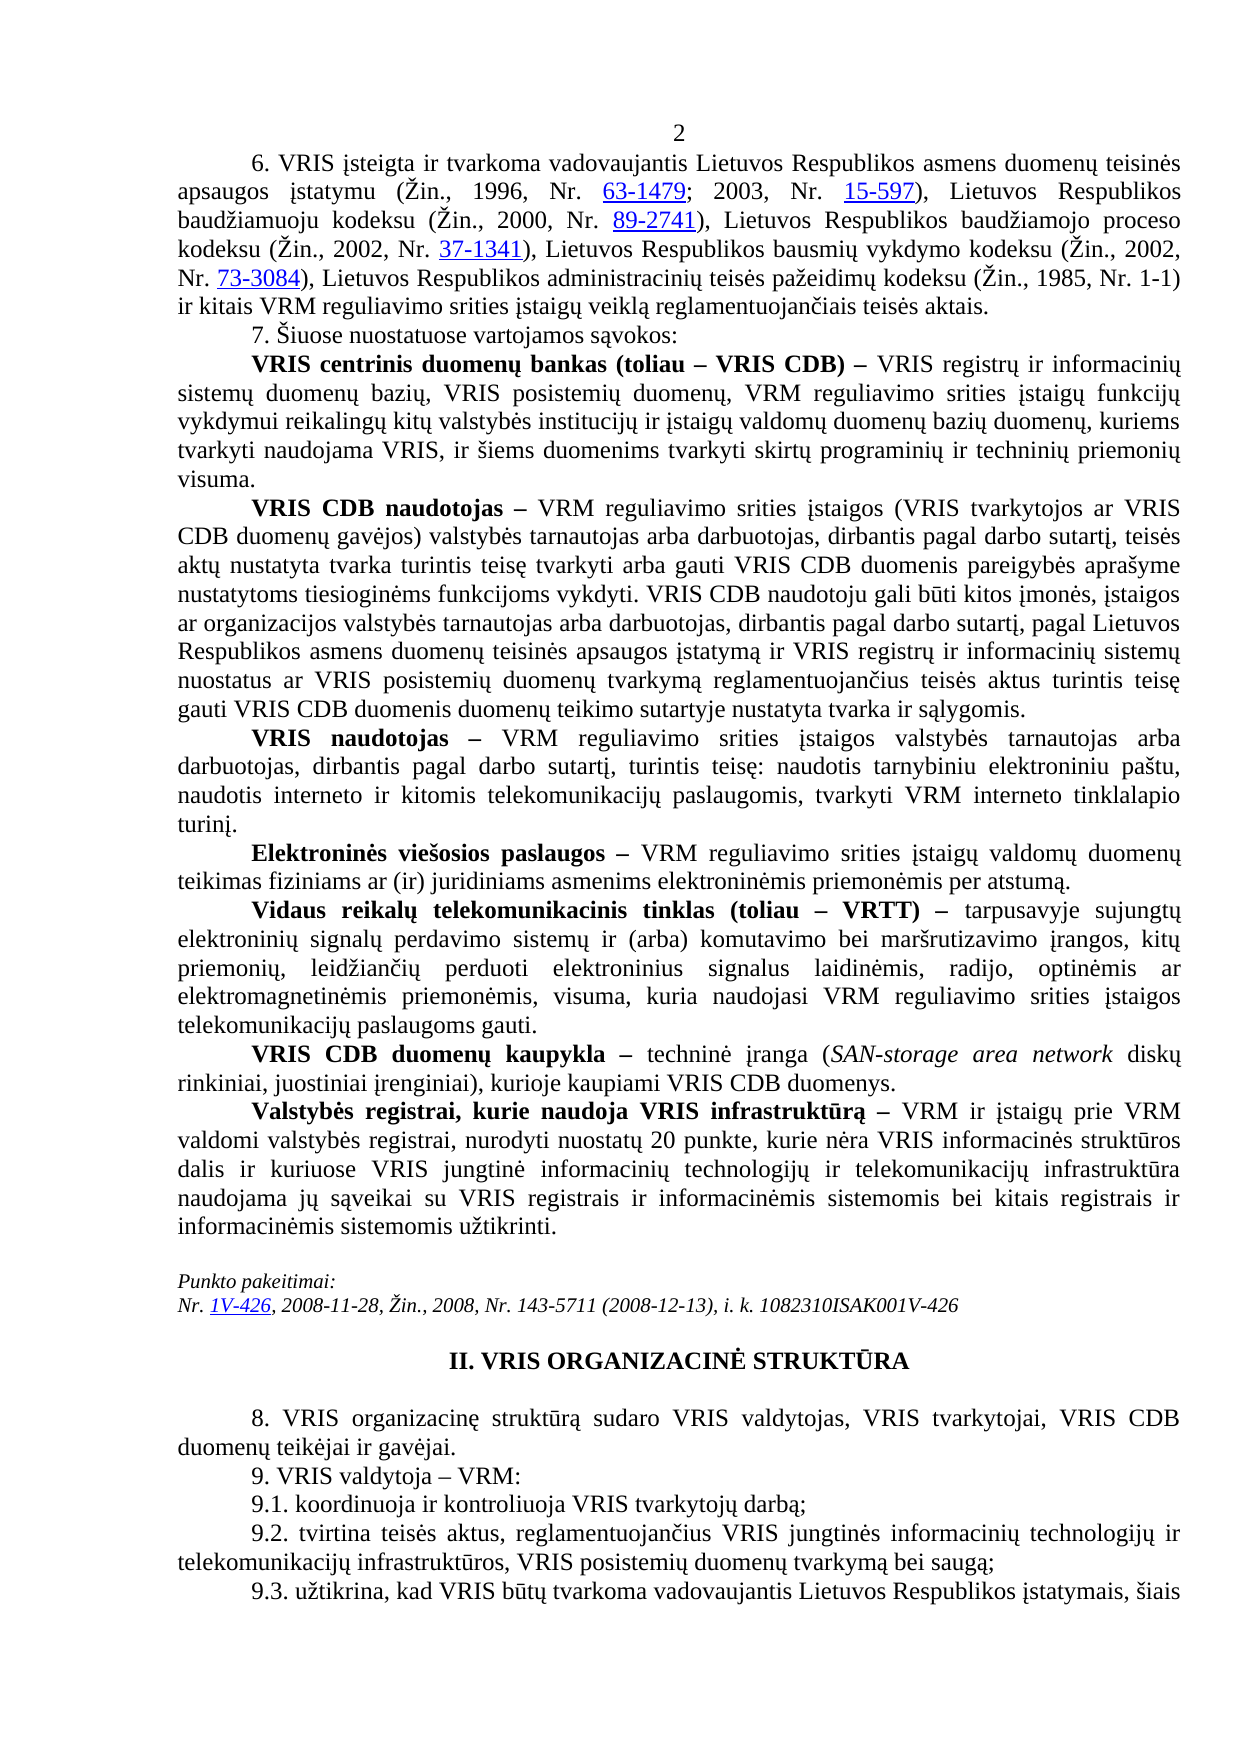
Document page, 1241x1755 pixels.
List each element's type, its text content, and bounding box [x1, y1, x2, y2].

text Vidaus reikalų telekomunikacinis tinklas (toliau – VRTT) – tarpusavyje sujungtų elektroninių signalų perdavimo sistemų ir (arba) komutavimo bei maršrutizavimo įrangos, kitų priemonių, leidžiančių perduoti elektroninius signalus laidinėmis, radijo, optinėmis ar elektromagnetinėmis priemonėmis, visuma, kuria naudojasi VRM reguliavimo srities įstaigos telekomunikacijų paslaugoms gauti. [177, 895, 1181, 1039]
text II. VRIS ORGANIZACINĖ STRUKTŪRA [177, 1346, 1181, 1374]
text VRIS naudotojas – VRM reguliavimo srities įstaigos valstybės tarnautojas arba darbuotojas, dirbantis pagal darbo sutartį, turintis teisę: naudotis tarnybiniu elektroniniu paštu, naudotis interneto ir kitomis telekomunikacijų paslaugomis, tvarkyti VRM interneto tinklalapio turinį. [177, 723, 1181, 838]
text 9.3. užtikrina, kad VRIS būtų tvarkoma vadovaujantis Lietuvos Respublikos įstatymais, šiais [177, 1576, 1181, 1604]
text Elektroninės viešosios paslaugos – VRM reguliavimo srities įstaigų valdomų duomenų teikimas fiziniams ar (ir) juridiniams asmenims elektroninėmis priemonėmis per atstumą. [177, 838, 1181, 895]
text 9.2. tvirtina teisės aktus, reglamentuojančius VRIS jungtinės informacinių technologijų ir telekomunikacijų infrastruktūros, VRIS posistemių duomenų tvarkymą bei saugą; [177, 1518, 1181, 1576]
text 9. VRIS valdytoja – VRM: [177, 1461, 1181, 1489]
text 6. VRIS įsteigta ir tvarkoma vadovaujantis Lietuvos Respublikos asmens duomenų teisinės apsaugos įstatymu (Žin., 1996, Nr. 63-1479; 2003, Nr. 15-597), Lietuvos Respublikos baudžiamuoju kodeksu (Žin., 2000, Nr. 89-2741), Lietuvos Respublikos baudžiamojo proceso kodeksu (Žin., 2002, Nr. 37-1341), Lietuvos Respublikos bausmių vykdymo kodeksu (Žin., 2002, Nr. 73-3084), Lietuvos Respublikos administracinių teisės pažeidimų kodeksu (Žin., 1985, Nr. 1-1) ir kitais VRM reguliavimo srities įstaigų veiklą reglamentuojančiais teisės aktais. [177, 148, 1181, 320]
text Valstybės registrai, kurie naudoja VRIS infrastruktūrą – VRM ir įstaigų prie VRM valdomi valstybės registrai, nurodyti nuostatų 20 punkte, kurie nėra VRIS informacinės struktūros dalis ir kuriuose VRIS jungtinė informacinių technologijų ir telekomunikacijų infrastruktūra naudojama jų sąveikai su VRIS registrais ir informacinėmis sistemomis bei kitais registrais ir informacinėmis sistemomis užtikrinti. [177, 1096, 1181, 1240]
text 7. Šiuose nuostatuose vartojamos sąvokos: [177, 320, 1181, 349]
text VRIS CDB naudotojas – VRM reguliavimo srities įstaigos (VRIS tvarkytojos ar VRIS CDB duomenų gavėjos) valstybės tarnautojas arba darbuotojas, dirbantis pagal darbo sutartį, teisės aktų nustatyta tvarka turintis teisę tvarkyti arba gauti VRIS CDB duomenis pareigybės aprašyme nustatytoms tiesioginėms funkcijoms vykdyti. VRIS CDB naudotoju gali būti kitos įmonės, įstaigos ar organizacijos valstybės tarnautojas arba darbuotojas, dirbantis pagal darbo sutartį, pagal Lietuvos Respublikos asmens duomenų teisinės apsaugos įstatymą ir VRIS registrų ir informacinių sistemų nuostatus ar VRIS posistemių duomenų tvarkymą reglamentuojančius teisės aktus turintis teisę gauti VRIS CDB duomenis duomenų teikimo sutartyje nustatyta tvarka ir sąlygomis. [177, 493, 1181, 723]
text Punkto pakeitimai: [177, 1269, 1181, 1293]
text Nr. 1V-426, 2008-11-28, Žin., 2008, Nr. 143-5711 (2008-12-13), i. k. 1082310ISAK001V-426 [177, 1293, 1181, 1317]
text 8. VRIS organizacinę struktūrą sudaro VRIS valdytojas, VRIS tvarkytojai, VRIS CDB duomenų teikėjai ir gavėjai. [177, 1403, 1181, 1461]
text VRIS CDB duomenų kaupykla – techninė įranga (SAN-storage area network diskų rinkiniai, juostiniai įrenginiai), kurioje kaupiami VRIS CDB duomenys. [177, 1039, 1181, 1096]
text VRIS centrinis duomenų bankas (toliau – VRIS CDB) – VRIS registrų ir informacinių sistemų duomenų bazių, VRIS posistemių duomenų, VRM reguliavimo srities įstaigų funkcijų vykdymui reikalingų kitų valstybės institucijų ir įstaigų valdomų duomenų bazių duomenų, kuriems tvarkyti naudojama VRIS, ir šiems duomenims tvarkyti skirtų programinių ir techninių priemonių visuma. [177, 349, 1181, 493]
text 9.1. koordinuoja ir kontroliuoja VRIS tvarkytojų darbą; [177, 1489, 1181, 1518]
